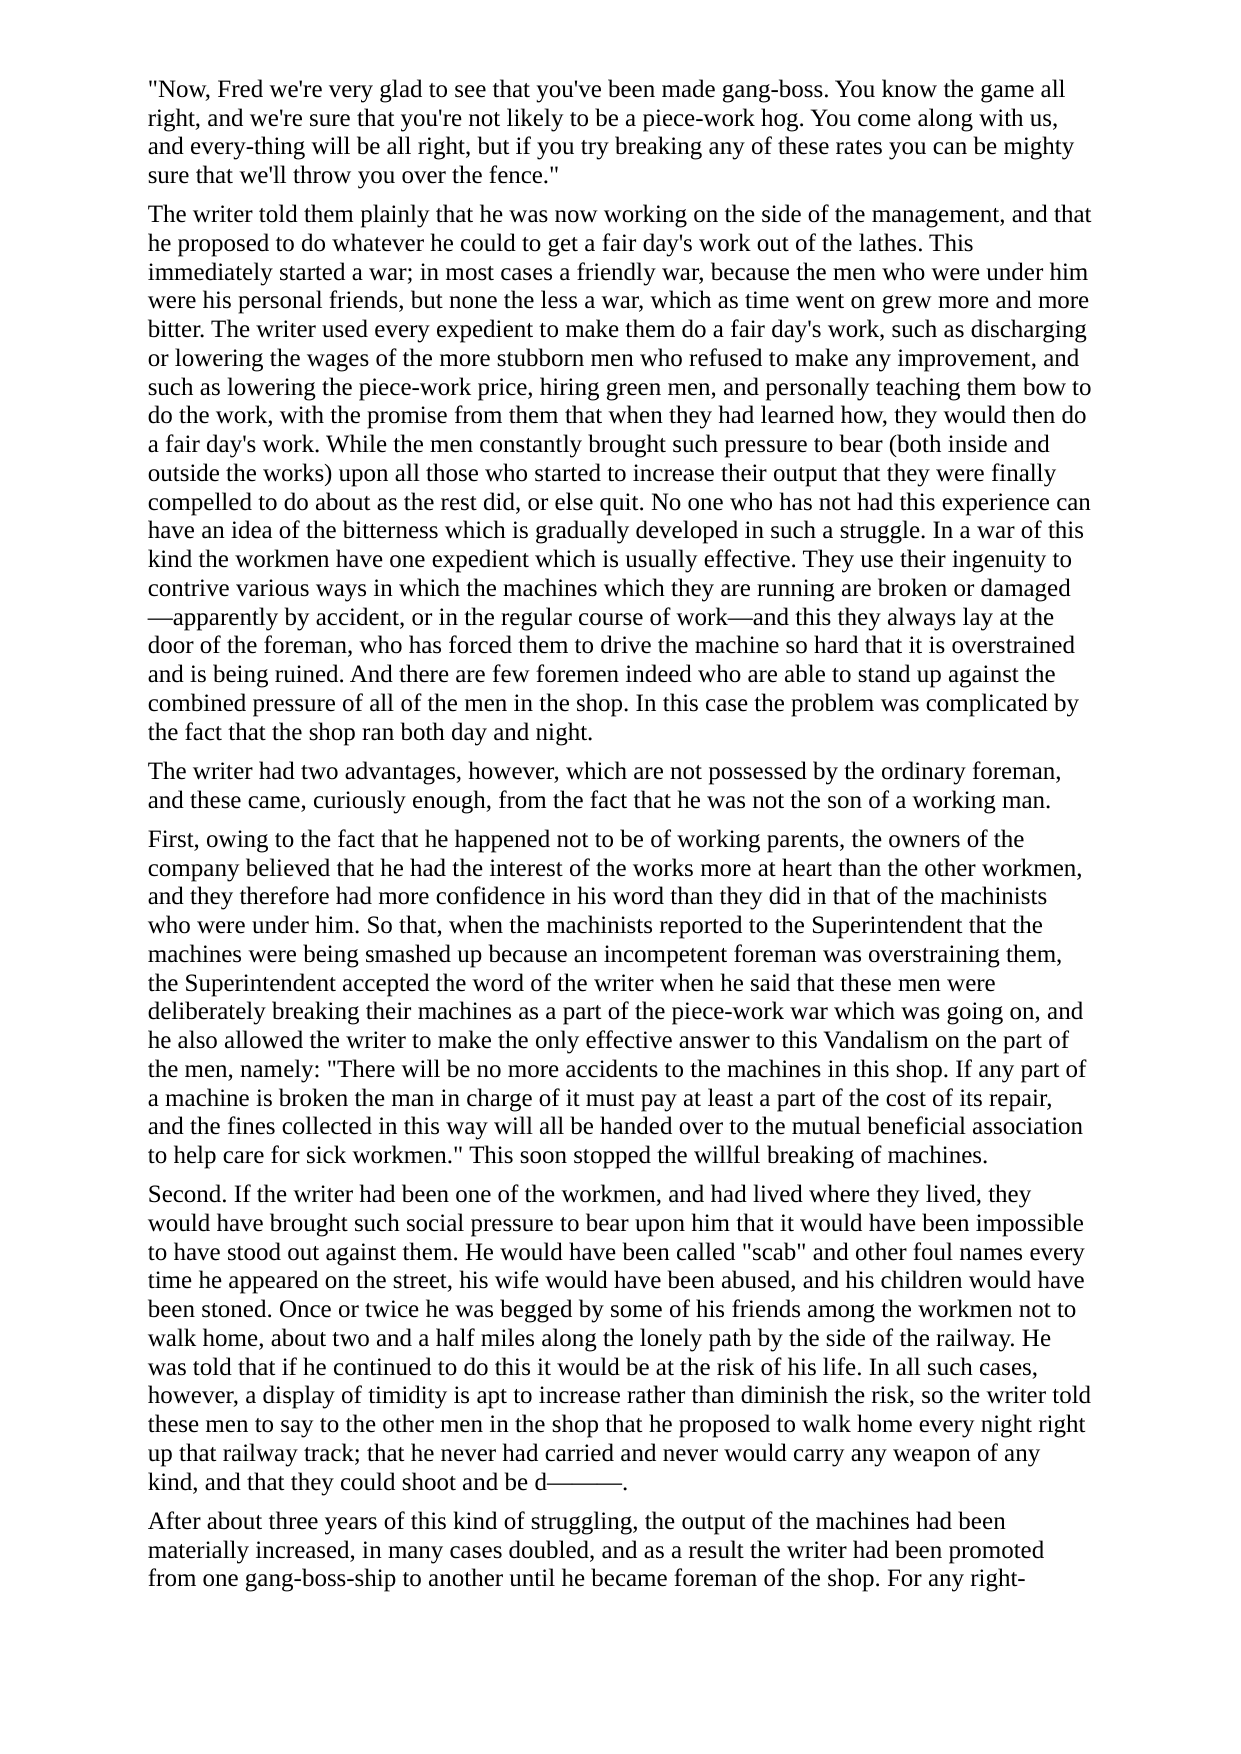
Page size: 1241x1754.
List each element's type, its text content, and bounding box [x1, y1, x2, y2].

text "Now, Fred we're very glad to see that you've been made gang-boss. You know the game all right, and we're sure that you're not likely to be a piece-work hog. You come along with us, and every-thing will be all right, but if you try breaking any of these rates you can be mighty sure that we'll throw you over the fence." [148, 74, 1093, 189]
text The writer told them plainly that he was now working on the side of the management, and that he proposed to do whatever he could to get a fair day's work out of the lathes. This immediately started a war; in most cases a friendly war, because the men who were under him were his personal friends, but none the less a war, which as time went on grew more and more bitter. The writer used every expedient to make them do a fair day's work, such as discharging or lowering the wages of the more stubborn men who refused to make any improvement, and such as lowering the piece-work price, hiring green men, and personally teaching them bow to do the work, with the promise from them that when they had learned how, they would then do a fair day's work. While the men constantly brought such pressure to bear (both inside and outside the works) upon all those who started to increase their output that they were finally compelled to do about as the rest did, or else quit. No one who has not had this experience can have an idea of the bitterness which is gradually developed in such a struggle. In a war of this kind the workmen have one expedient which is usually effective. They use their ingenuity to contrive various ways in which the machines which they are running are broken or damaged—apparently by accident, or in the regular course of work—and this they always lay at the door of the foreman, who has forced them to drive the machine so hard that it is overstrained and is being ruined. And there are few foremen indeed who are able to stand up against the combined pressure of all of the men in the shop. In this case the problem was complicated by the fact that the shop ran both day and night. [148, 199, 1093, 746]
text After about three years of this kind of struggling, the output of the machines had been materially increased, in many cases doubled, and as a result the writer had been promoted from one gang-boss-ship to another until he became foreman of the shop. For any right- [148, 1506, 1093, 1592]
text First, owing to the fact that he happened not to be of working parents, the owners of the company believed that he had the interest of the works more at heart than the other workmen, and they therefore had more confidence in his word than they did in that of the machinists who were under him. So that, when the machinists reported to the Superintendent that the machines were being smashed up because an incompetent foreman was overstraining them, the Superintendent accepted the word of the writer when he said that these men were deliberately breaking their machines as a part of the piece-work war which was going on, and he also allowed the writer to make the only effective answer to this Vandalism on the part of the men, namely: "There will be no more accidents to the machines in this shop. If any part of a machine is broken the man in charge of it must pay at least a part of the cost of its repair, and the fines collected in this way will all be handed over to the mutual beneficial association to help care for sick workmen." This soon stopped the willful breaking of machines. [148, 824, 1093, 1169]
text Second. If the writer had been one of the workmen, and had lived where they lived, they would have brought such social pressure to bear upon him that it would have been impossible to have stood out against them. He would have been called "scab" and other foul names every time he appeared on the street, his wife would have been abused, and his children would have been stoned. Once or twice he was begged by some of his friends among the workmen not to walk home, about two and a half miles along the lonely path by the side of the railway. He was told that if he continued to do this it would be at the risk of his life. In all such cases, however, a display of timidity is apt to increase rather than diminish the risk, so the writer told these men to say to the other men in the shop that he proposed to walk home every night right up that railway track; that he never had carried and never would carry any weapon of any kind, and that they could shoot and be d———. [148, 1179, 1093, 1496]
text The writer had two advantages, however, which are not possessed by the ordinary foreman, and these came, curiously enough, from the fact that he was not the son of a working man. [148, 756, 1093, 813]
